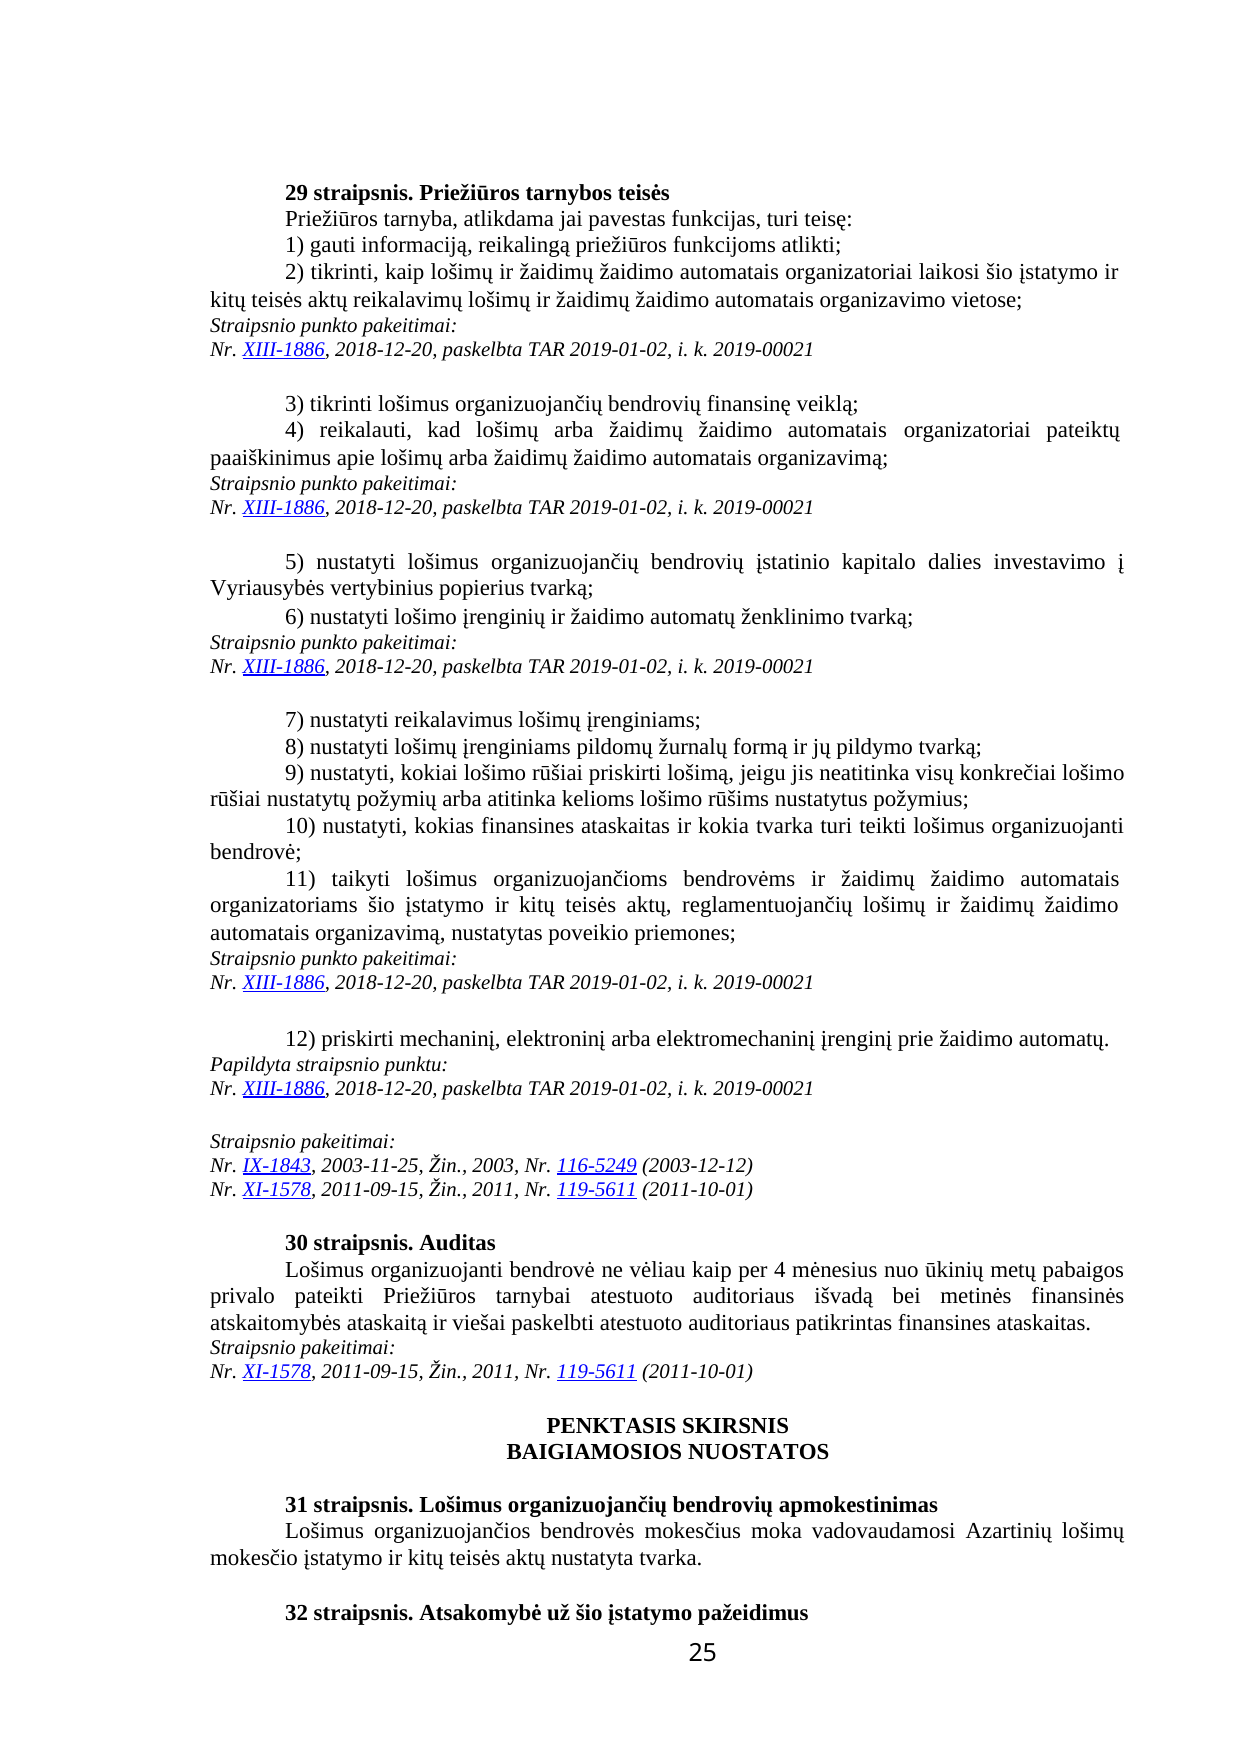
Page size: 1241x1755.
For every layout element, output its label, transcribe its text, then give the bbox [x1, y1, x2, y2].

text Straipsnio punkto pakeitimai: [210, 629, 1120, 654]
text 3) tikrinti lošimus organizuojančių bendrovių finansinę veiklą; [210, 390, 1126, 416]
text PENKTASIS SKIRSNIS [210, 1412, 1126, 1438]
text 29 straipsnis. Priežiūros tarnybos teisės [210, 179, 1126, 205]
text Straipsnio punkto pakeitimai: [210, 471, 1120, 495]
text Nr. XI-1578, 2011-09-15, Žin., 2011, Nr. 119-5611 (2011-10-01) [210, 1359, 1120, 1383]
text Straipsnio pakeitimai: [210, 1335, 1120, 1359]
text Straipsnio pakeitimai: [210, 1128, 1120, 1153]
text 2) tikrinti, kaip lošimų ir žaidimų žaidimo automatais organizatoriai laikosi šio įstatymo ir kitų teisės aktų reikalavimų lošimų ir žaidimų žaidimo automatais organizavimo vietose; [210, 258, 1120, 313]
text 12) priskirti mechaninį, elektroninį arba elektromechaninį įrenginį prie žaidimo automatų. [210, 1023, 1120, 1052]
text 10) nustatyti, kokias finansines ataskaitas ir kokia tvarka turi teikti lošimus organizuojanti bendrovė; [210, 812, 1126, 864]
text 7) nustatyti reikalavimus lošimų įrenginiams; [210, 706, 1126, 733]
text Papildyta straipsnio punktu: [210, 1052, 1120, 1076]
text Nr. XI-1578, 2011-09-15, Žin., 2011, Nr. 119-5611 (2011-10-01) [210, 1177, 1120, 1201]
text Straipsnio punkto pakeitimai: [210, 313, 1120, 337]
text 1) gauti informaciją, reikalingą priežiūros funkcijoms atlikti; [210, 231, 1126, 258]
text 5) nustatyti lošimus organizuojančių bendrovių įstatinio kapitalo dalies investavimo į Vyriausybės vertybinius popierius tvarką; [210, 548, 1126, 601]
text 30 straipsnis. Auditas [210, 1229, 1126, 1256]
text Nr. XIII-1886, 2018-12-20, paskelbta TAR 2019-01-02, i. k. 2019-00021 [210, 970, 1120, 994]
text Priežiūros tarnyba, atlikdama jai pavestas funkcijas, turi teisę: [210, 205, 1126, 231]
text Nr. XIII-1886, 2018-12-20, paskelbta TAR 2019-01-02, i. k. 2019-00021 [210, 654, 1120, 678]
text Lošimus organizuojanti bendrovė ne vėliau kaip per 4 mėnesius nuo ūkinių metų pabaigos privalo pateikti Priežiūros tarnybai atestuoto auditoriaus išvadą bei metinės finansinės atskaitomybės ataskaitą ir viešai paskelbti atestuoto auditoriaus patikrintas finansines ataskaitas. [210, 1256, 1126, 1335]
text 11) taikyti lošimus organizuojančioms bendrovėms ir žaidimų žaidimo automatais organizatoriams šio įstatymo ir kitų teisės aktų, reglamentuojančių lošimų ir žaidimų žaidimo automatais organizavimą, nustatytas poveikio priemones; [210, 864, 1120, 946]
text 8) nustatyti lošimų įrenginiams pildomų žurnalų formą ir jų pildymo tvarką; [210, 733, 1126, 759]
text BAIGIAMOSIOS NUOSTATOS [210, 1438, 1126, 1464]
text Nr. IX-1843, 2003-11-25, Žin., 2003, Nr. 116-5249 (2003-12-12) [210, 1153, 1120, 1177]
text Straipsnio punkto pakeitimai: [210, 946, 1120, 970]
text 4) reikalauti, kad lošimų arba žaidimų žaidimo automatais organizatoriai pateiktų paaiškinimus apie lošimų arba žaidimų žaidimo automatais organizavimą; [210, 416, 1120, 471]
text 31 straipsnis. Lošimus organizuojančių bendrovių apmokestinimas [210, 1491, 1126, 1517]
text 32 straipsnis. Atsakomybė už šio įstatymo pažeidimus [210, 1599, 1126, 1625]
text Nr. XIII-1886, 2018-12-20, paskelbta TAR 2019-01-02, i. k. 2019-00021 [210, 337, 1120, 361]
text 9) nustatyti, kokiai lošimo rūšiai priskirti lošimą, jeigu jis neatitinka visų konkrečiai lošimo rūšiai nustatytų požymių arba atitinka kelioms lošimo rūšims nustatytus požymius; [210, 759, 1126, 812]
text Nr. XIII-1886, 2018-12-20, paskelbta TAR 2019-01-02, i. k. 2019-00021 [210, 1076, 1120, 1100]
text Nr. XIII-1886, 2018-12-20, paskelbta TAR 2019-01-02, i. k. 2019-00021 [210, 495, 1120, 519]
text Lošimus organizuojančios bendrovės mokesčius moka vadovaudamosi Azartinių lošimų mokesčio įstatymo ir kitų teisės aktų nustatyta tvarka. [210, 1517, 1126, 1570]
text 6) nustatyti lošimo įrenginių ir žaidimo automatų ženklinimo tvarką; [210, 601, 1120, 629]
